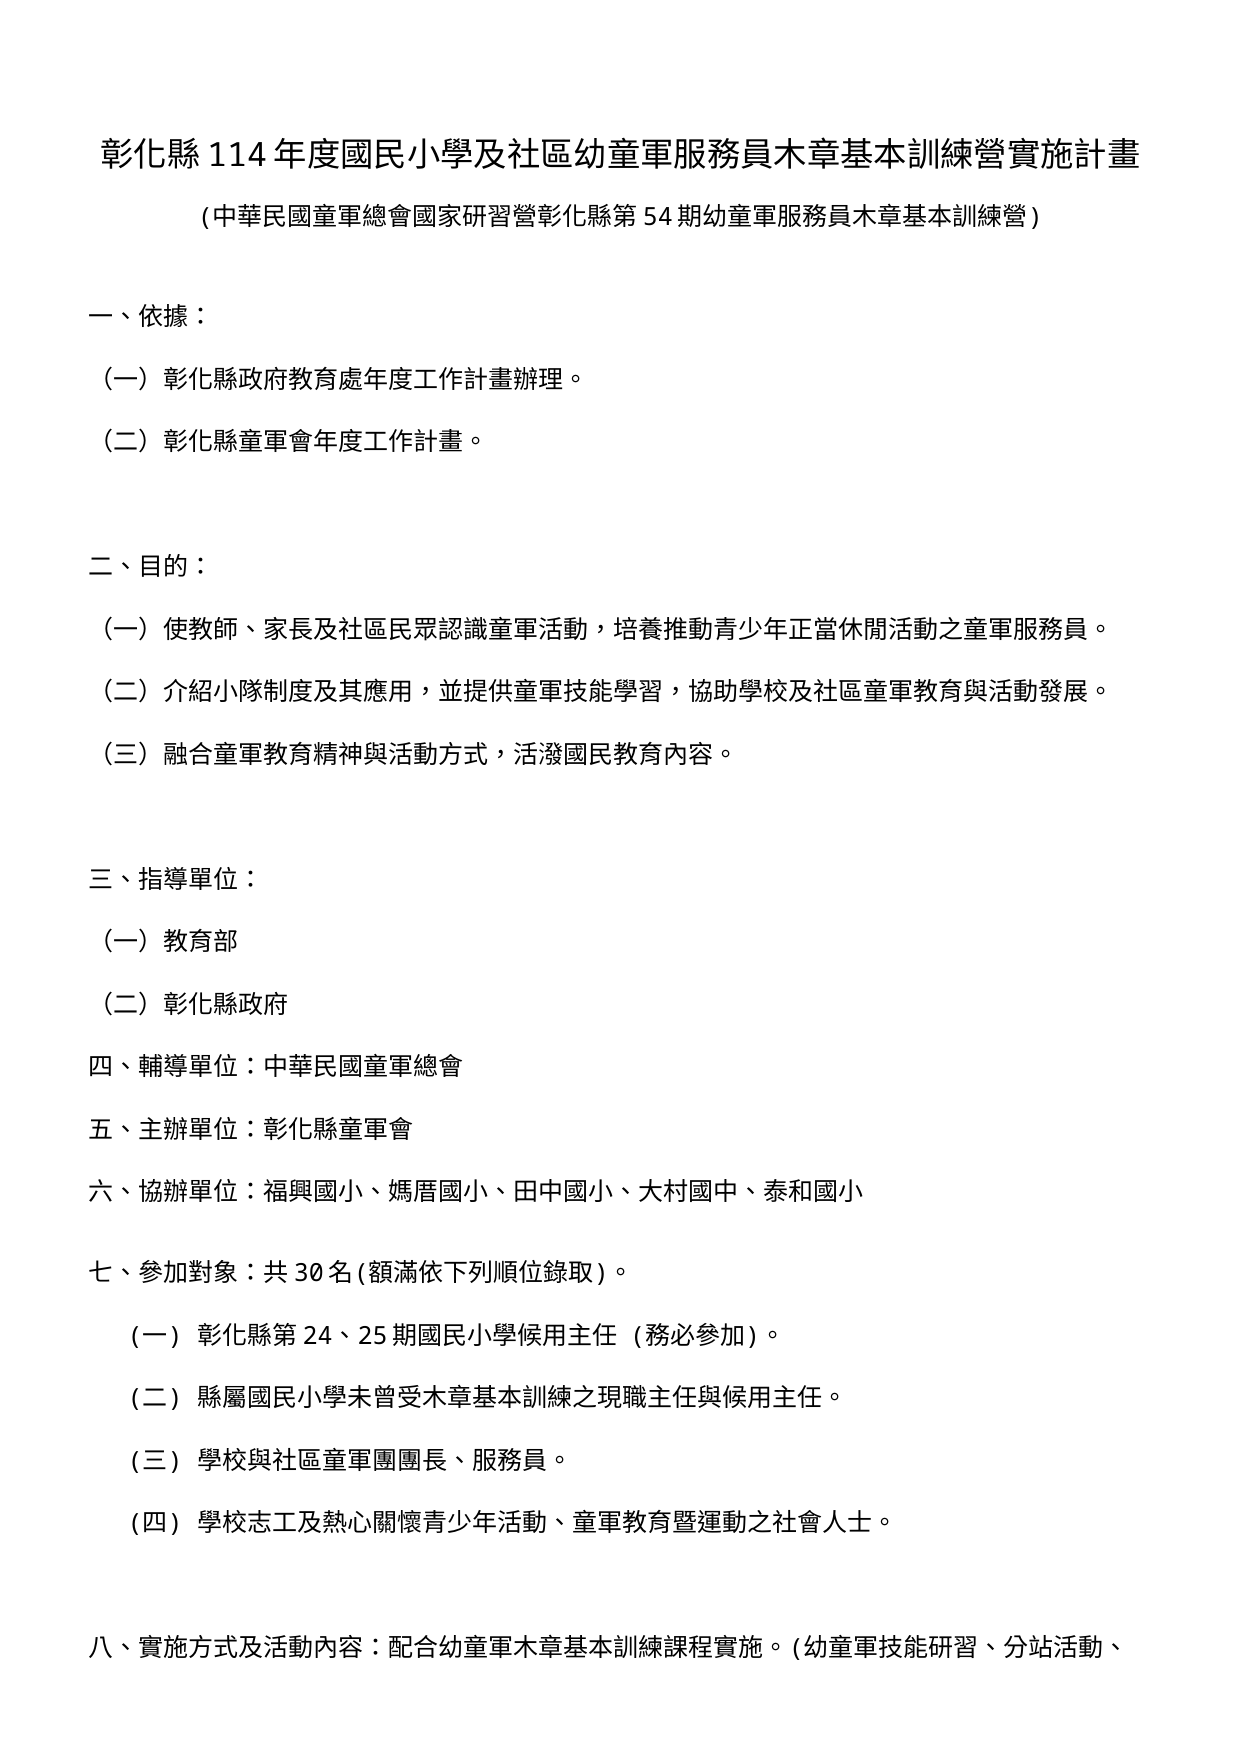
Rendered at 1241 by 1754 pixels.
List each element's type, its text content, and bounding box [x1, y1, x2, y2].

text 三、指導單位： [89, 836, 1152, 898]
text （二）介紹小隊制度及其應用，並提供童軍技能學習，協助學校及社區童軍教育與活動發展。 [89, 648, 1152, 711]
text 七、參加對象：共30名(額滿依下列順位錄取)。 [89, 1229, 1152, 1292]
text (一) 彰化縣第24、25期國民小學候用主任 (務必參加)。 [127, 1292, 1152, 1354]
text （一）彰化縣政府教育處年度工作計畫辦理。 [89, 336, 1152, 398]
text (二) 縣屬國民小學未曾受木章基本訓練之現職主任與候用主任。 [127, 1354, 1152, 1417]
text 彰化縣114年度國民小學及社區幼童軍服務員木章基本訓練營實施計畫 [89, 111, 1152, 173]
text 一、依據： [89, 273, 1152, 336]
text （二）彰化縣童軍會年度工作計畫。 [89, 398, 1152, 461]
text （二）彰化縣政府 [89, 961, 1152, 1023]
text 六、協辦單位：福興國小、媽厝國小、田中國小、大村國中、泰和國小 [89, 1148, 1152, 1211]
text 八、實施方式及活動內容：配合幼童軍木章基本訓練課程實施。(幼童軍技能研習、分站活動、 [89, 1604, 1152, 1667]
text 五、主辦單位：彰化縣童軍會 [89, 1086, 1152, 1148]
text （一）教育部 [89, 898, 1152, 961]
text (中華民國童軍總會國家研習營彰化縣第54期幼童軍服務員木章基本訓練營) [89, 173, 1152, 236]
text （三）融合童軍教育精神與活動方式，活潑國民教育內容。 [89, 711, 1152, 773]
text 四、輔導單位：中華民國童軍總會 [89, 1023, 1152, 1086]
text （一）使教師、家長及社區民眾認識童軍活動，培養推動青少年正當休閒活動之童軍服務員。 [89, 586, 1152, 648]
text (四) 學校志工及熱心關懷青少年活動、童軍教育暨運動之社會人士。 [127, 1479, 1152, 1542]
text 二、目的： [89, 523, 1152, 586]
text (三) 學校與社區童軍團團長、服務員。 [127, 1417, 1152, 1479]
